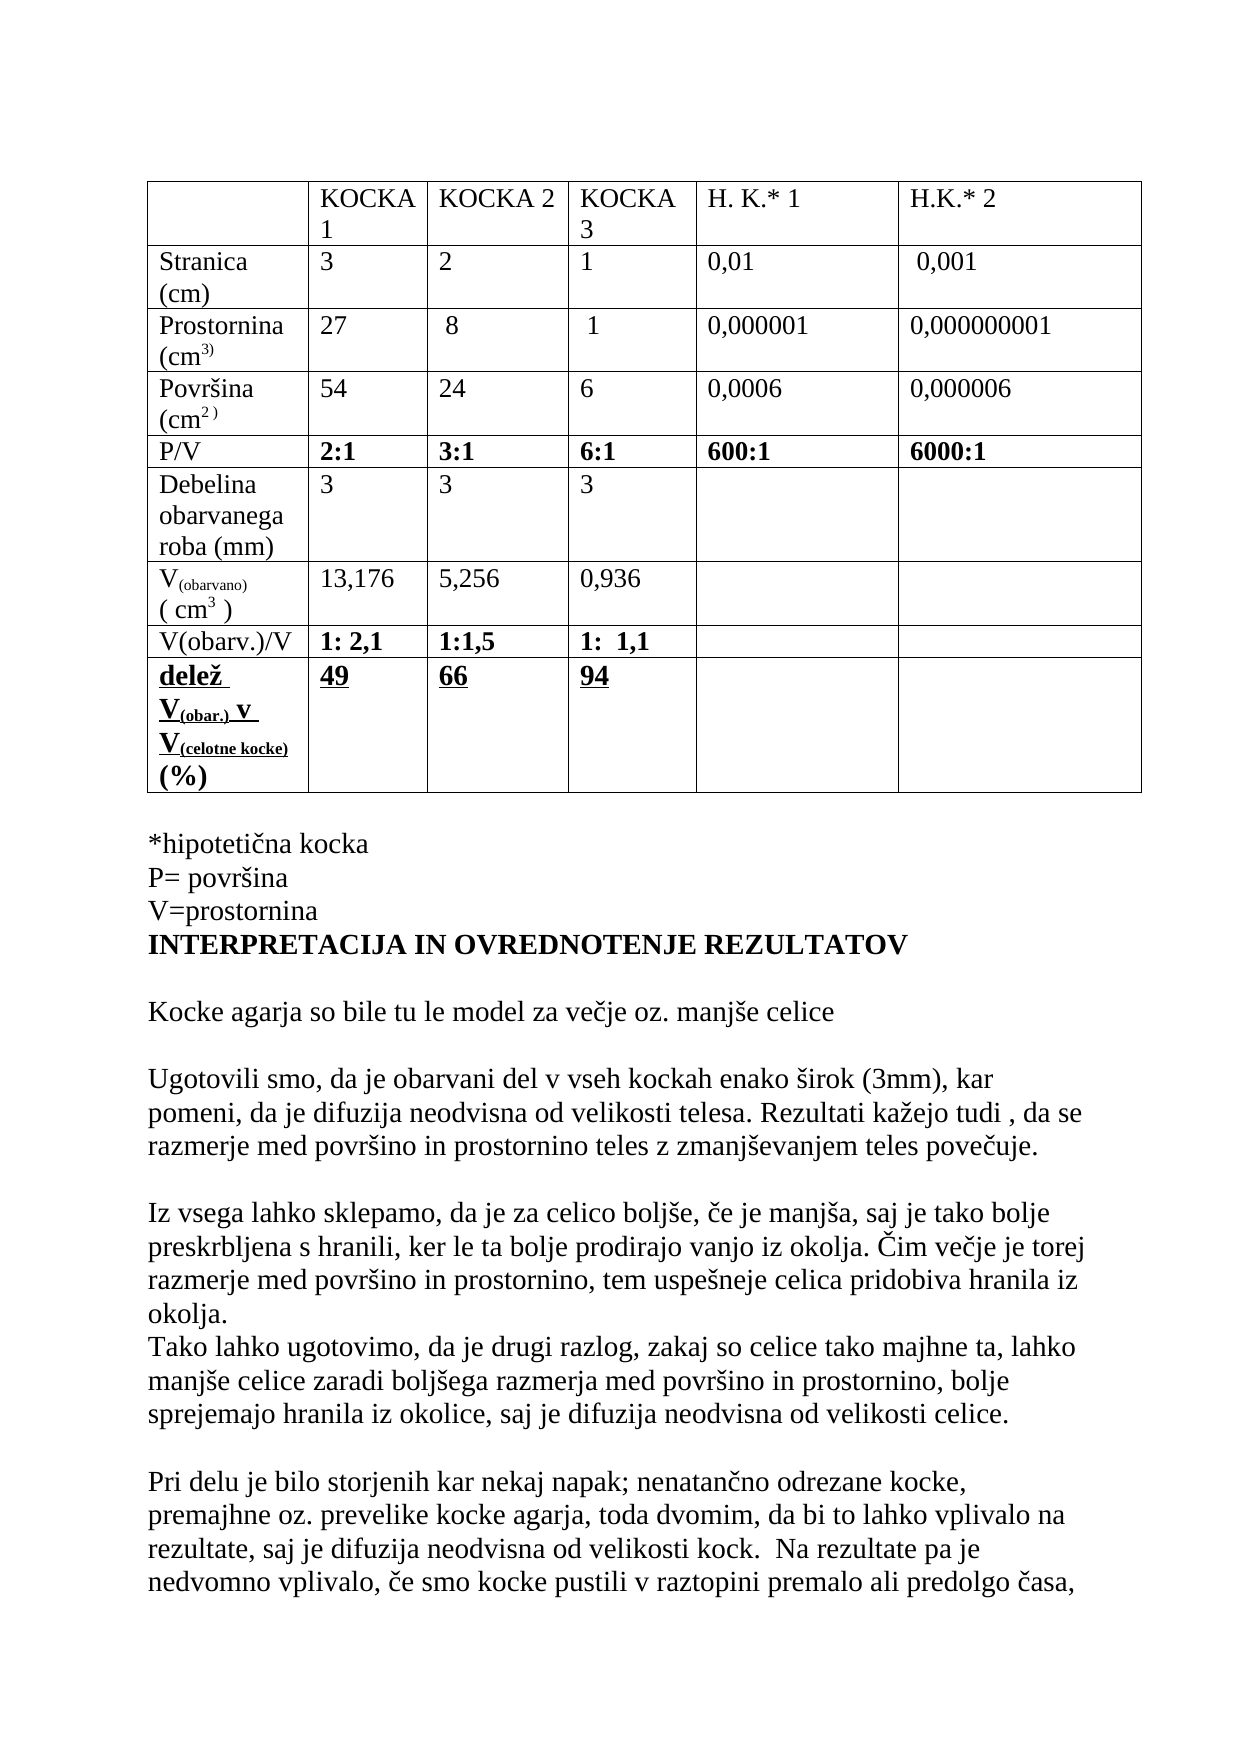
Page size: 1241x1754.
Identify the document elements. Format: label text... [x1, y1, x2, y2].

table_cell V(obarv.)/V [148, 626, 308, 657]
table_cell 24 [428, 372, 568, 434]
text INTERPRETACIJA IN OVREDNOTENJE REZULTATOV [148, 927, 1093, 961]
table_cell [899, 468, 1141, 561]
table_cell 2:1 [309, 436, 427, 467]
table_cell 49 [309, 658, 427, 792]
table_header KOCKA 2 [428, 182, 568, 244]
table_cell 3 [428, 468, 568, 561]
table_cell 0,0006 [697, 372, 898, 434]
table_cell 54 [309, 372, 427, 434]
table_header [148, 182, 308, 244]
table_cell [697, 562, 898, 624]
table_header H.K.* 2 [899, 182, 1141, 244]
table_cell 3 [309, 468, 427, 561]
table_header H. K.* 1 [697, 182, 898, 244]
table_cell 3:1 [428, 436, 568, 467]
table_cell 13,176 [309, 562, 427, 624]
table_cell [899, 626, 1141, 657]
table_cell 2 [428, 246, 568, 308]
table_cell 3 [309, 246, 427, 308]
table_cell 0,01 [697, 246, 898, 308]
table_cell 1 [569, 309, 696, 371]
table_cell Stranica (cm) [148, 246, 308, 308]
table_header KOCKA 3 [569, 182, 696, 244]
table_cell 0,936 [569, 562, 696, 624]
text Kocke agarja so bile tu le model za večje oz. manjše celice [148, 994, 1093, 1028]
text Iz vsega lahko sklepamo, da je za celico boljše, če je manjša, saj je tako bolje preskrbljena s hranili, ker le ta bolje prodirajo vanjo iz okolja. Čim večje je torej razmerje med površino in prostornino, tem uspešneje celica pridobiva hranila iz okolja. [148, 1195, 1093, 1329]
table_cell V(obarvano) ( cm3 ) [148, 562, 308, 624]
table_cell 1:1,5 [428, 626, 568, 657]
table_cell [697, 626, 898, 657]
table_cell P/V [148, 436, 308, 467]
table_cell [899, 658, 1141, 792]
text Tako lahko ugotovimo, da je drugi razlog, zakaj so celice tako majhne ta, lahko manjše celice zaradi boljšega razmerja med površino in prostornino, bolje sprejemajo hranila iz okolice, saj je difuzija neodvisna od velikosti celice. [148, 1329, 1093, 1430]
table_cell 1 [569, 246, 696, 308]
table_cell [697, 658, 898, 792]
table_header KOCKA 1 [309, 182, 427, 244]
text Ugotovili smo, da je obarvani del v vseh kockah enako širok (3mm), kar pomeni, da je difuzija neodvisna od velikosti telesa. Rezultati kažejo tudi , da se razmerje med površino in prostornino teles z zmanjševanjem teles povečuje. [148, 1061, 1093, 1162]
table_cell 66 [428, 658, 568, 792]
table_cell 0,000000001 [899, 309, 1141, 371]
table_cell 5,256 [428, 562, 568, 624]
table_cell 8 [428, 309, 568, 371]
text Pri delu je bilo storjenih kar nekaj napak; nenatančno odrezane kocke, premajhne oz. prevelike kocke agarja, toda dvomim, da bi to lahko vplivalo na rezultate, saj je difuzija neodvisna od velikosti kock. Na rezultate pa je nedvomno vplivalo, če smo kocke pustili v raztopini premalo ali predolgo časa, [148, 1464, 1093, 1598]
text V=prostornina [148, 893, 1093, 927]
table_cell 0,000006 [899, 372, 1141, 434]
table_cell 6 [569, 372, 696, 434]
table_cell 6000:1 [899, 436, 1141, 467]
table_cell 27 [309, 309, 427, 371]
table_cell 3 [569, 468, 696, 561]
table_cell 0,000001 [697, 309, 898, 371]
table_cell Površina (cm2 ) [148, 372, 308, 434]
table_cell Prostornina (cm3) [148, 309, 308, 371]
table_cell Debelina obarvanega roba (mm) [148, 468, 308, 561]
table_cell 600:1 [697, 436, 898, 467]
table_cell 0,001 [899, 246, 1141, 308]
table_cell delež V(obar.) v V(celotne kocke) (%) [148, 658, 308, 792]
table_cell [697, 468, 898, 561]
table_cell 94 [569, 658, 696, 792]
table_cell 6:1 [569, 436, 696, 467]
text *hipotetična kocka [148, 826, 1093, 860]
text P= površina [148, 860, 1093, 893]
table_cell [899, 562, 1141, 624]
table_cell 1: 2,1 [309, 626, 427, 657]
table_cell 1: 1,1 [569, 626, 696, 657]
